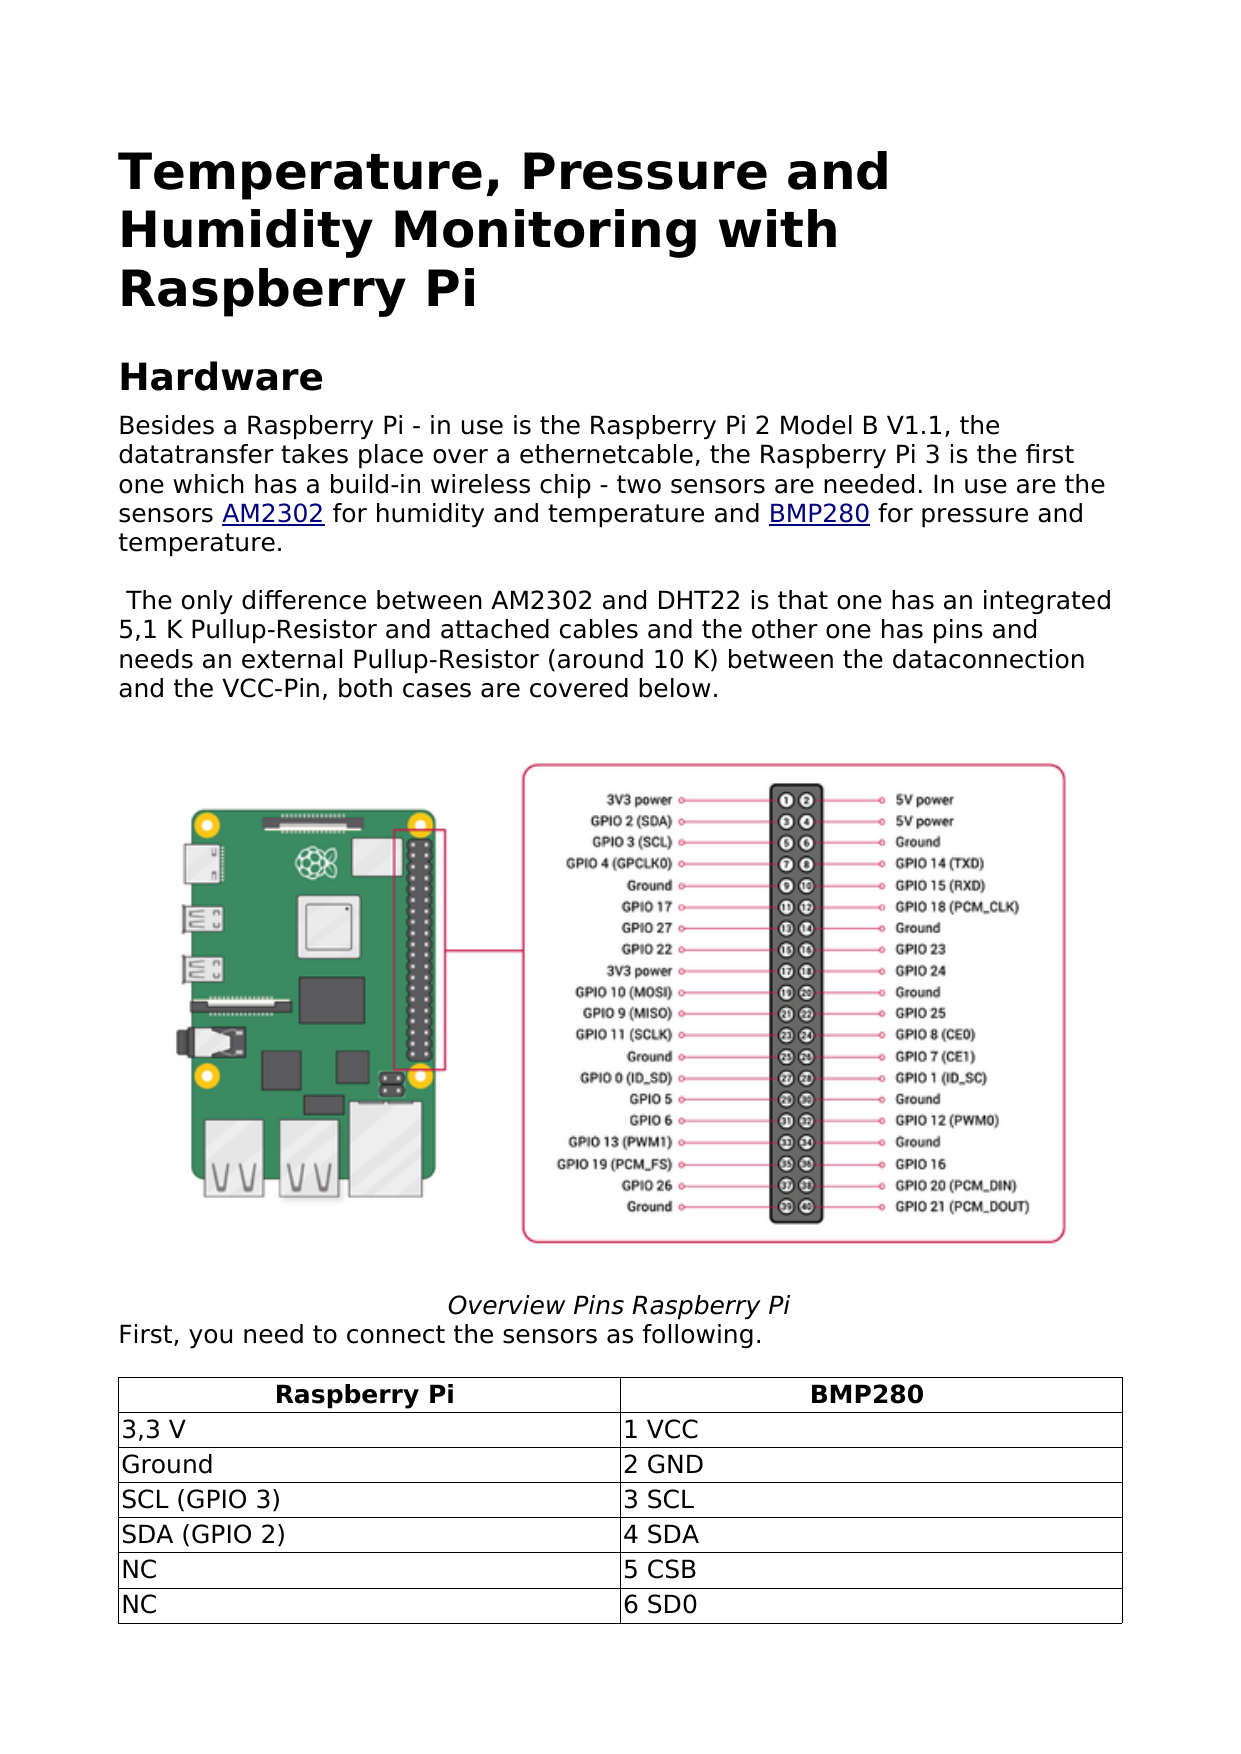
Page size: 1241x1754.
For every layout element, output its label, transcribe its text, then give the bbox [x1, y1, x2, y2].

table_cell 4 SDA [621, 1518, 1122, 1552]
table_cell NC [119, 1589, 620, 1622]
table_cell 3 SCL [621, 1483, 1122, 1517]
table_cell Ground [119, 1448, 620, 1482]
table_cell SDA (GPIO 2) [119, 1518, 620, 1552]
table_header Raspberry Pi [119, 1378, 620, 1412]
table_cell 3,3 V [119, 1413, 620, 1447]
text First, you need to connect the sensors as following. [118, 1320, 1122, 1349]
table_cell 1 VCC [621, 1413, 1122, 1447]
subtitle Temperature, Pressure and Humidity Monitoring with Raspberry Pi [118, 143, 1122, 318]
table_cell NC [119, 1553, 620, 1587]
table_cell 2 GND [621, 1448, 1122, 1482]
table_cell SCL (GPIO 3) [119, 1483, 620, 1517]
subtitle Hardware [118, 355, 1122, 399]
picture [118, 715, 1123, 1292]
text Besides a Raspberry Pi - in use is the Raspberry Pi 2 Model B V1.1, the datatransfer takes place over a ethernetcable, the Raspberry Pi 3 is the first one which has a build-in wireless chip - two sensors are needed. In use are the sensors AM2302 for humidity and temperature and BMP280 for pressure and temperature. The only difference between AM2302 and DHT22 is that one has an integrated 5,1 K Pullup-Resistor and attached cables and the other one has pins and needs an external Pullup-Resistor (around 10 K) between the dataconnection and the VCC-Pin, both cases are covered below. [118, 411, 1122, 703]
table_cell 6 SD0 [621, 1589, 1122, 1622]
text Overview Pins Raspberry Pi [118, 1292, 1122, 1320]
table_header BMP280 [621, 1378, 1122, 1412]
table_cell 5 CSB [621, 1553, 1122, 1587]
